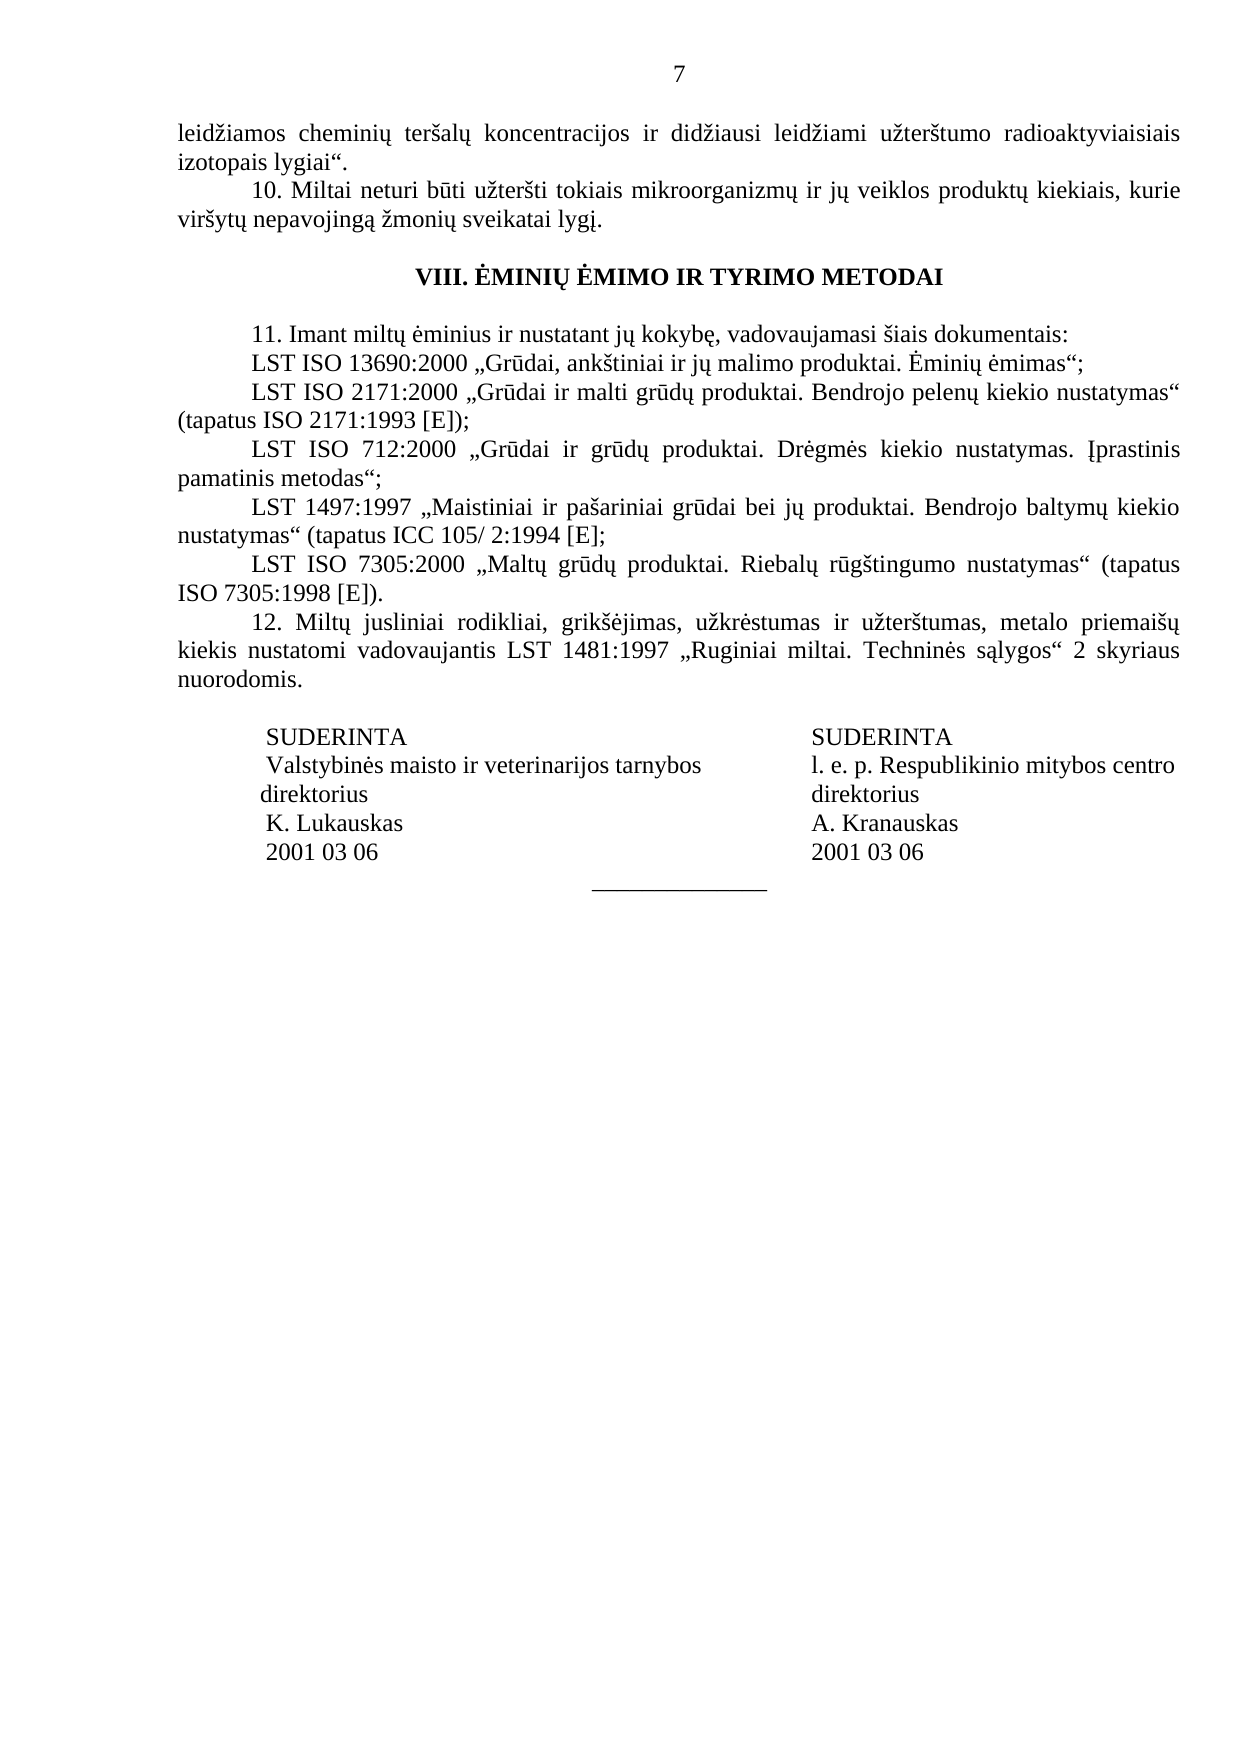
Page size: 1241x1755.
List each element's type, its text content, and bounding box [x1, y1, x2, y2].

table_cell 2001 03 06 [800, 837, 1204, 866]
table_cell Valstybinės maisto ir veterinarijos tarnybos direktorius [177, 751, 800, 808]
table_cell 2001 03 06 [177, 837, 800, 866]
table_header SUDERINTA [800, 722, 1204, 751]
table_cell A. Kranauskas [800, 808, 1204, 837]
text 11. Imant miltų ėminius ir nustatant jų kokybę, vadovaujamasi šiais dokumentais: [177, 319, 1181, 348]
text LST 1497:1997 „Maistiniai ir pašariniai grūdai bei jų produktai. Bendrojo baltymų kiekio nustatymas“ (tapatus ICC 105/ 2:1994 [E]; [177, 492, 1181, 549]
text 12. Miltų jusliniai rodikliai, grikšėjimas, užkrėstumas ir užterštumas, metalo priemaišų kiekis nustatomi vadovaujantis LST 1481:1997 „Ruginiai miltai. Techninės sąlygos“ 2 skyriaus nuorodomis. [177, 607, 1181, 693]
text leidžiamos cheminių teršalų koncentracijos ir didžiausi leidžiami užterštumo radioaktyviaisiais izotopais lygiai“. [177, 118, 1181, 176]
text LST ISO 7305:2000 „Maltų grūdų produktai. Riebalų rūgštingumo nustatymas“ (tapatus ISO 7305:1998 [E]). [177, 549, 1181, 607]
table_cell K. Lukauskas [177, 808, 800, 837]
text 10. Miltai neturi būti užteršti tokiais mikroorganizmų ir jų veiklos produktų kiekiais, kurie viršytų nepavojingą žmonių sveikatai lygį. [177, 176, 1181, 233]
text LST ISO 13690:2000 „Grūdai, ankštiniai ir jų malimo produktai. Ėminių ėmimas“; [177, 348, 1181, 377]
table_cell l. e. p. Respublikinio mitybos centro direktorius [800, 751, 1204, 808]
text LST ISO 712:2000 „Grūdai ir grūdų produktai. Drėgmės kiekio nustatymas. Įprastinis pamatinis metodas“; [177, 434, 1181, 492]
text LST ISO 2171:2000 „Grūdai ir malti grūdų produktai. Bendrojo pelenų kiekio nustatymas“ (tapatus ISO 2171:1993 [E]); [177, 377, 1181, 434]
table_header SUDERINTA [177, 722, 800, 751]
text VIII. ĖMINIŲ ĖMIMO IR TYRIMO METODAI [177, 262, 1181, 291]
text ______________ [177, 866, 1181, 894]
